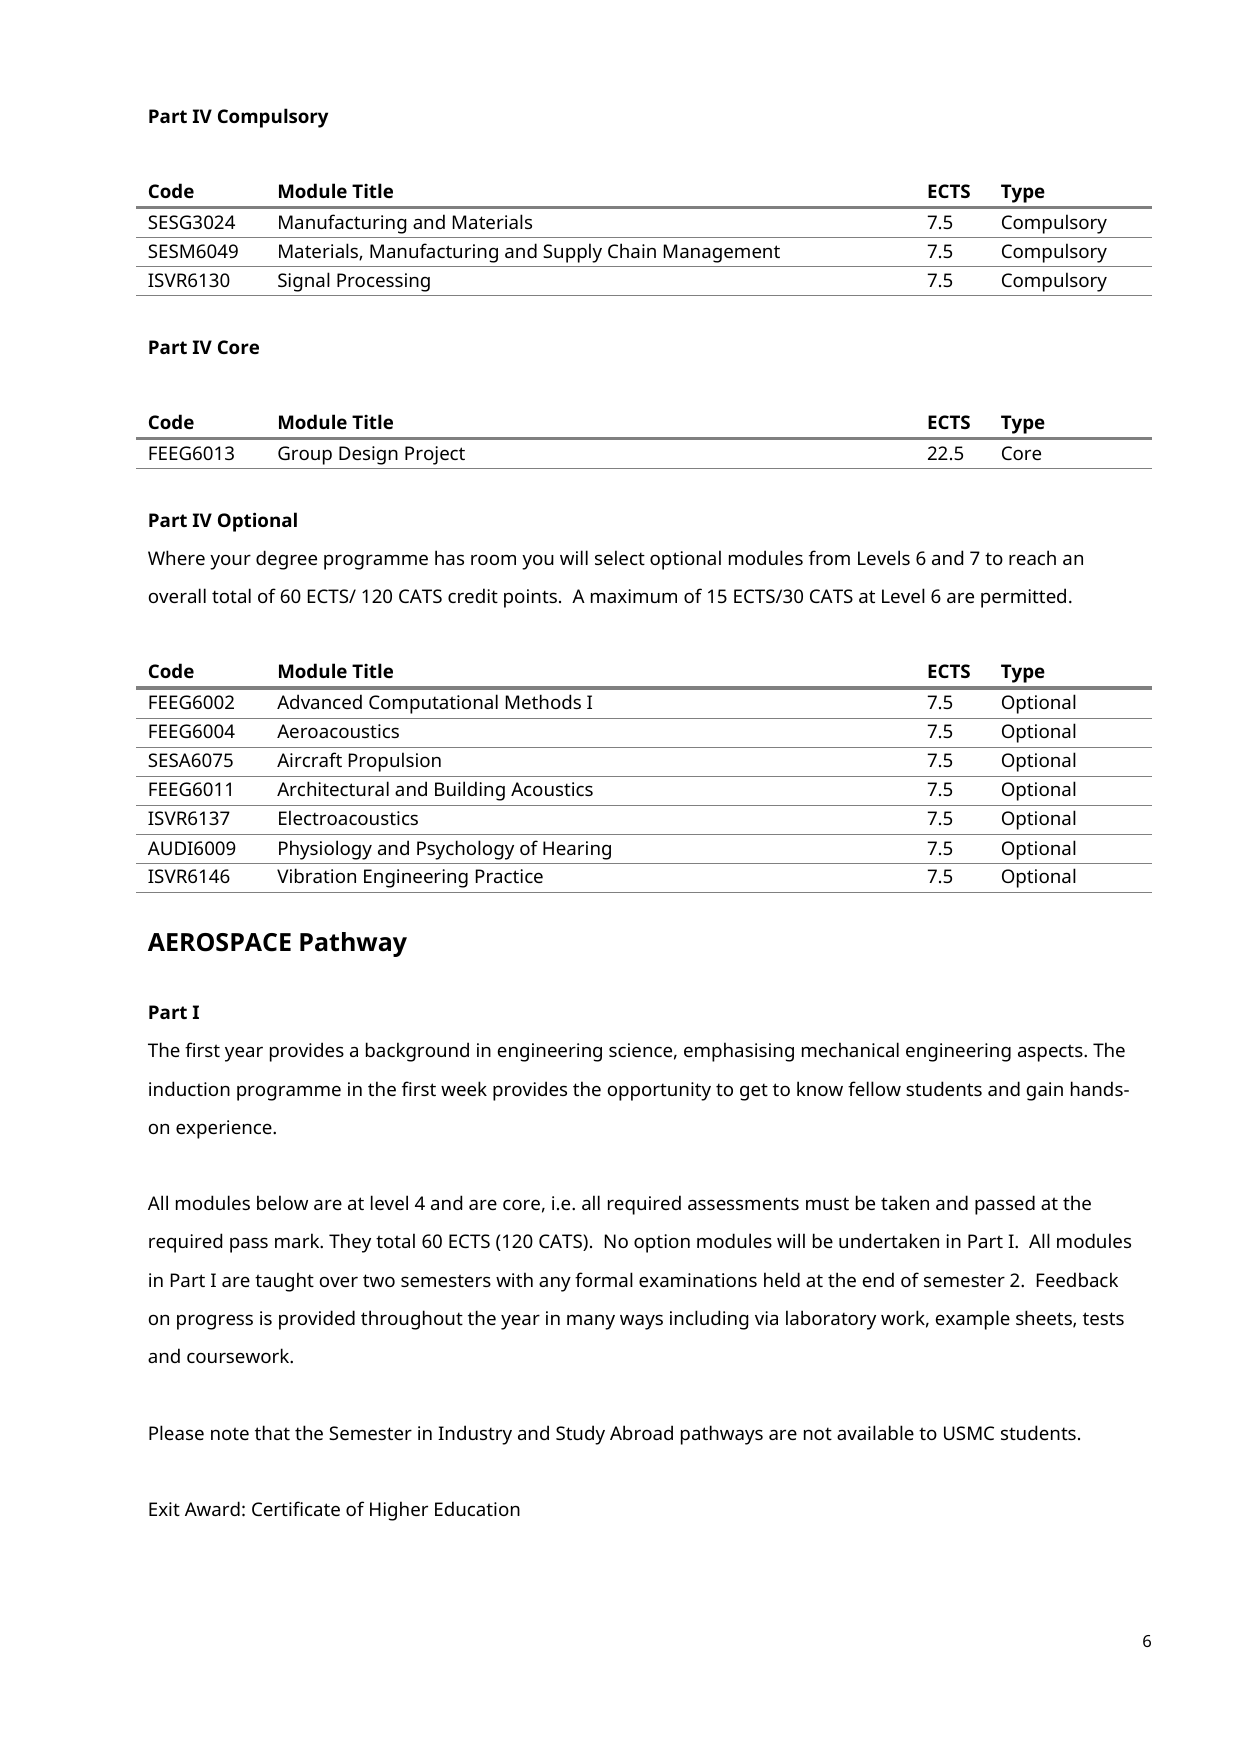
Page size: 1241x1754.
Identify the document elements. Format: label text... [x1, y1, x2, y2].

table_cell FEEG6004 [136, 719, 266, 747]
table_cell Optional [989, 719, 1152, 747]
table_cell Compulsory [989, 209, 1152, 237]
table_cell SESM6049 [136, 238, 266, 266]
table_cell AEROSPACE Pathway [136, 893, 1152, 961]
table_cell 7.5 [916, 267, 989, 295]
table_cell SESG3024 [136, 209, 266, 237]
table_cell Materials, Manufacturing and Supply Chain Management [266, 238, 916, 266]
table_cell 7.5 [916, 690, 989, 717]
table_cell Aircraft Propulsion [266, 748, 916, 776]
table_cell Group Design Project [266, 440, 916, 468]
table_cell Optional [989, 777, 1152, 805]
table_cell Part I The first year provides a background in engineering science, emphasising mechanical engineering aspects. The induction programme in the first week provides the opportunity to get to know fellow students and gain hands-on experience. All modules below are at level 4 and are core, i.e. all required assessments must be taken and passed at the required pass mark. They total 60 ECTS (120 CATS). No option modules will be undertaken in Part I. All modules in Part I are taught over two semesters with any formal examinations held at the end of semester 2. Feedback on progress is provided throughout the year in many ways including via laboratory work, example sheets, tests and coursework. Please note that the Semester in Industry and Study Abroad pathways are not available to USMC students. Exit Award: Certificate of Higher Education [136, 961, 1152, 1575]
table_cell Optional [989, 864, 1152, 892]
table_cell Signal Processing [266, 267, 916, 295]
table_cell Type [989, 409, 1152, 437]
table_cell 7.5 [916, 835, 989, 863]
table_cell Module Title [266, 658, 916, 686]
table_cell Aeroacoustics [266, 719, 916, 747]
table_cell ECTS [916, 409, 989, 437]
table_cell 7.5 [916, 748, 989, 776]
table_cell Module Title [266, 178, 916, 206]
table_cell 7.5 [916, 238, 989, 266]
table_cell 22.5 [916, 440, 989, 468]
table_cell [136, 1575, 1152, 1611]
table_cell 7.5 [916, 806, 989, 834]
table_cell AUDI6009 [136, 835, 266, 863]
table_cell Compulsory [989, 267, 1152, 295]
table_cell 7.5 [916, 719, 989, 747]
table_cell ECTS [916, 658, 989, 686]
table_cell Core [989, 440, 1152, 468]
table_cell FEEG6002 [136, 690, 266, 717]
table_cell Module Title [266, 409, 916, 437]
table_cell Physiology and Psychology of Hearing [266, 835, 916, 863]
table_cell ISVR6130 [136, 267, 266, 295]
table_cell 7.5 [916, 864, 989, 892]
table_cell ECTS [916, 178, 989, 206]
table_cell Code [136, 178, 266, 206]
table_cell Vibration Engineering Practice [266, 864, 916, 892]
table_cell 7.5 [916, 209, 989, 237]
table_cell Optional [989, 806, 1152, 834]
table_cell Part IV Compulsory [136, 104, 1152, 178]
table_cell Type [989, 178, 1152, 206]
table_cell Optional [989, 835, 1152, 863]
table_cell Code [136, 658, 266, 686]
table_cell FEEG6013 [136, 440, 266, 468]
table_cell Code [136, 409, 266, 437]
table_cell FEEG6011 [136, 777, 266, 805]
table_cell Compulsory [989, 238, 1152, 266]
table_cell Optional [989, 748, 1152, 776]
table_cell ISVR6146 [136, 864, 266, 892]
table_cell SESA6075 [136, 748, 266, 776]
table_cell Part IV Optional Where your degree programme has room you will select optional modules from Levels 6 and 7 to reach an overall total of 60 ECTS/ 120 CATS credit points. A maximum of 15 ECTS/30 CATS at Level 6 are permitted. [136, 469, 1152, 658]
table_cell Advanced Computational Methods I [266, 690, 916, 717]
table_cell ISVR6137 [136, 806, 266, 834]
table_cell 7.5 [916, 777, 989, 805]
table_cell Optional [989, 690, 1152, 717]
table_cell Architectural and Building Acoustics [266, 777, 916, 805]
table_cell Electroacoustics [266, 806, 916, 834]
table_cell Type [989, 658, 1152, 686]
table_cell Part IV Core [136, 296, 1152, 409]
table_cell Manufacturing and Materials [266, 209, 916, 237]
